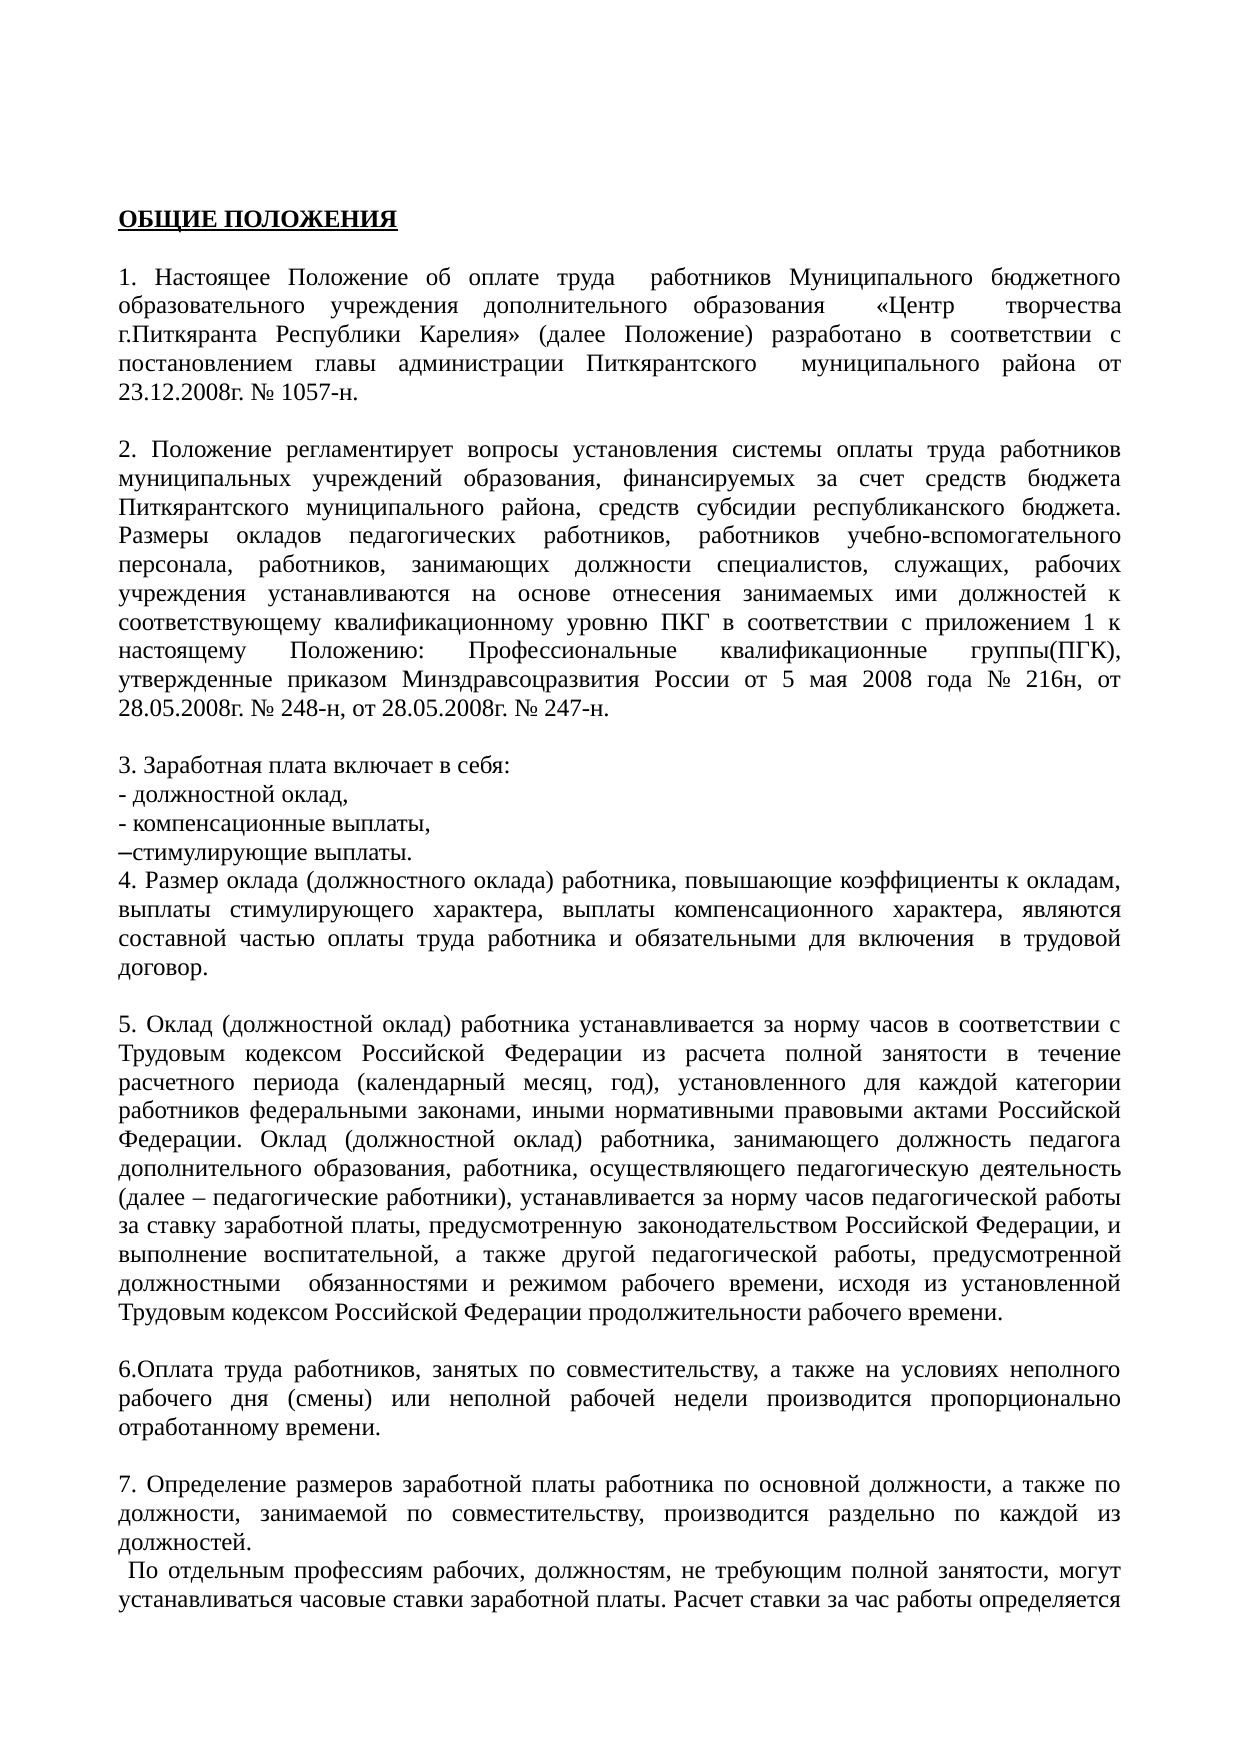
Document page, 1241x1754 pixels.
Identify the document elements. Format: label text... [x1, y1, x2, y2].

text 1. Настоящее Положение об оплате труда работников Муниципального бюджетного образовательного учреждения дополнительного образования «Центр творчества г.Питкяранта Республики Карелия» (далее Положение) разработано в соответствии с постановлением главы администрации Питкярантского муниципального района от 23.12.2008г. № 1057-н. [118, 262, 1122, 406]
text 5. Оклад (должностной оклад) работника устанавливается за норму часов в соответствии с Трудовым кодексом Российской Федерации из расчета полной занятости в течение расчетного периода (календарный месяц, год), установленного для каждой категории работников федеральными законами, иными нормативными правовыми актами Российской Федерации. Оклад (должностной оклад) работника, занимающего должность педагога дополнительного образования, работника, осуществляющего педагогическую деятельность (далее – педагогические работники), устанавливается за норму часов педагогической работы за ставку заработной платы, предусмотренную законодательством Российской Федерации, и выполнение воспитательной, а также другой педагогической работы, предусмотренной должностными обязанностями и режимом рабочего времени, исходя из установленной Трудовым кодексом Российской Федерации продолжительности рабочего времени. [118, 1009, 1122, 1326]
text - должностной оклад, [118, 779, 1122, 808]
text - компенсационные выплаты, [118, 808, 1122, 837]
list Оплата труда работников, занятых по совместительству, а также на условиях неполного рабочего дня (смены) или неполной рабочей недели производится пропорционально отработанному времени. [118, 1354, 1122, 1441]
list стимулирующие выплаты. [118, 837, 1122, 866]
text 3. Заработная плата включает в себя: [118, 751, 1122, 779]
text 4. Размер оклада (должностного оклада) работника, повышающие коэффициенты к окладам, выплаты стимулирующего характера, выплаты компенсационного характера, являются составной частью оплаты труда работника и обязательными для включения в трудовой договор. [118, 866, 1122, 981]
text 7. Определение размеров заработной платы работника по основной должности, а также по должности, занимаемой по совместительству, производится раздельно по каждой из должностей. [118, 1469, 1122, 1556]
text 2. Положение регламентирует вопросы установления системы оплаты труда работников муниципальных учреждений образования, финансируемых за счет средств бюджета Питкярантского муниципального района, средств субсидии республиканского бюджета. Размеры окладов педагогических работников, работников учебно-вспомогательного персонала, работников, занимающих должности специалистов, служащих, рабочих учреждения устанавливаются на основе отнесения занимаемых ими должностей к соответствующему квалификационному уровню ПКГ в соответствии с приложением 1 к настоящему Положению: Профессиональные квалификационные группы(ПГК), утвержденные приказом Минздравсоцразвития России от 5 мая 2008 года № 216н, от 28.05.2008г. № 248-н, от 28.05.2008г. № 247-н. [118, 434, 1122, 722]
text ОБЩИЕ ПОЛОЖЕНИЯ [118, 204, 1122, 233]
text По отдельным профессиям рабочих, должностям, не требующим полной занятости, могут устанавливаться часовые ставки заработной платы. Расчет ставки за час работы определяется [118, 1556, 1122, 1613]
